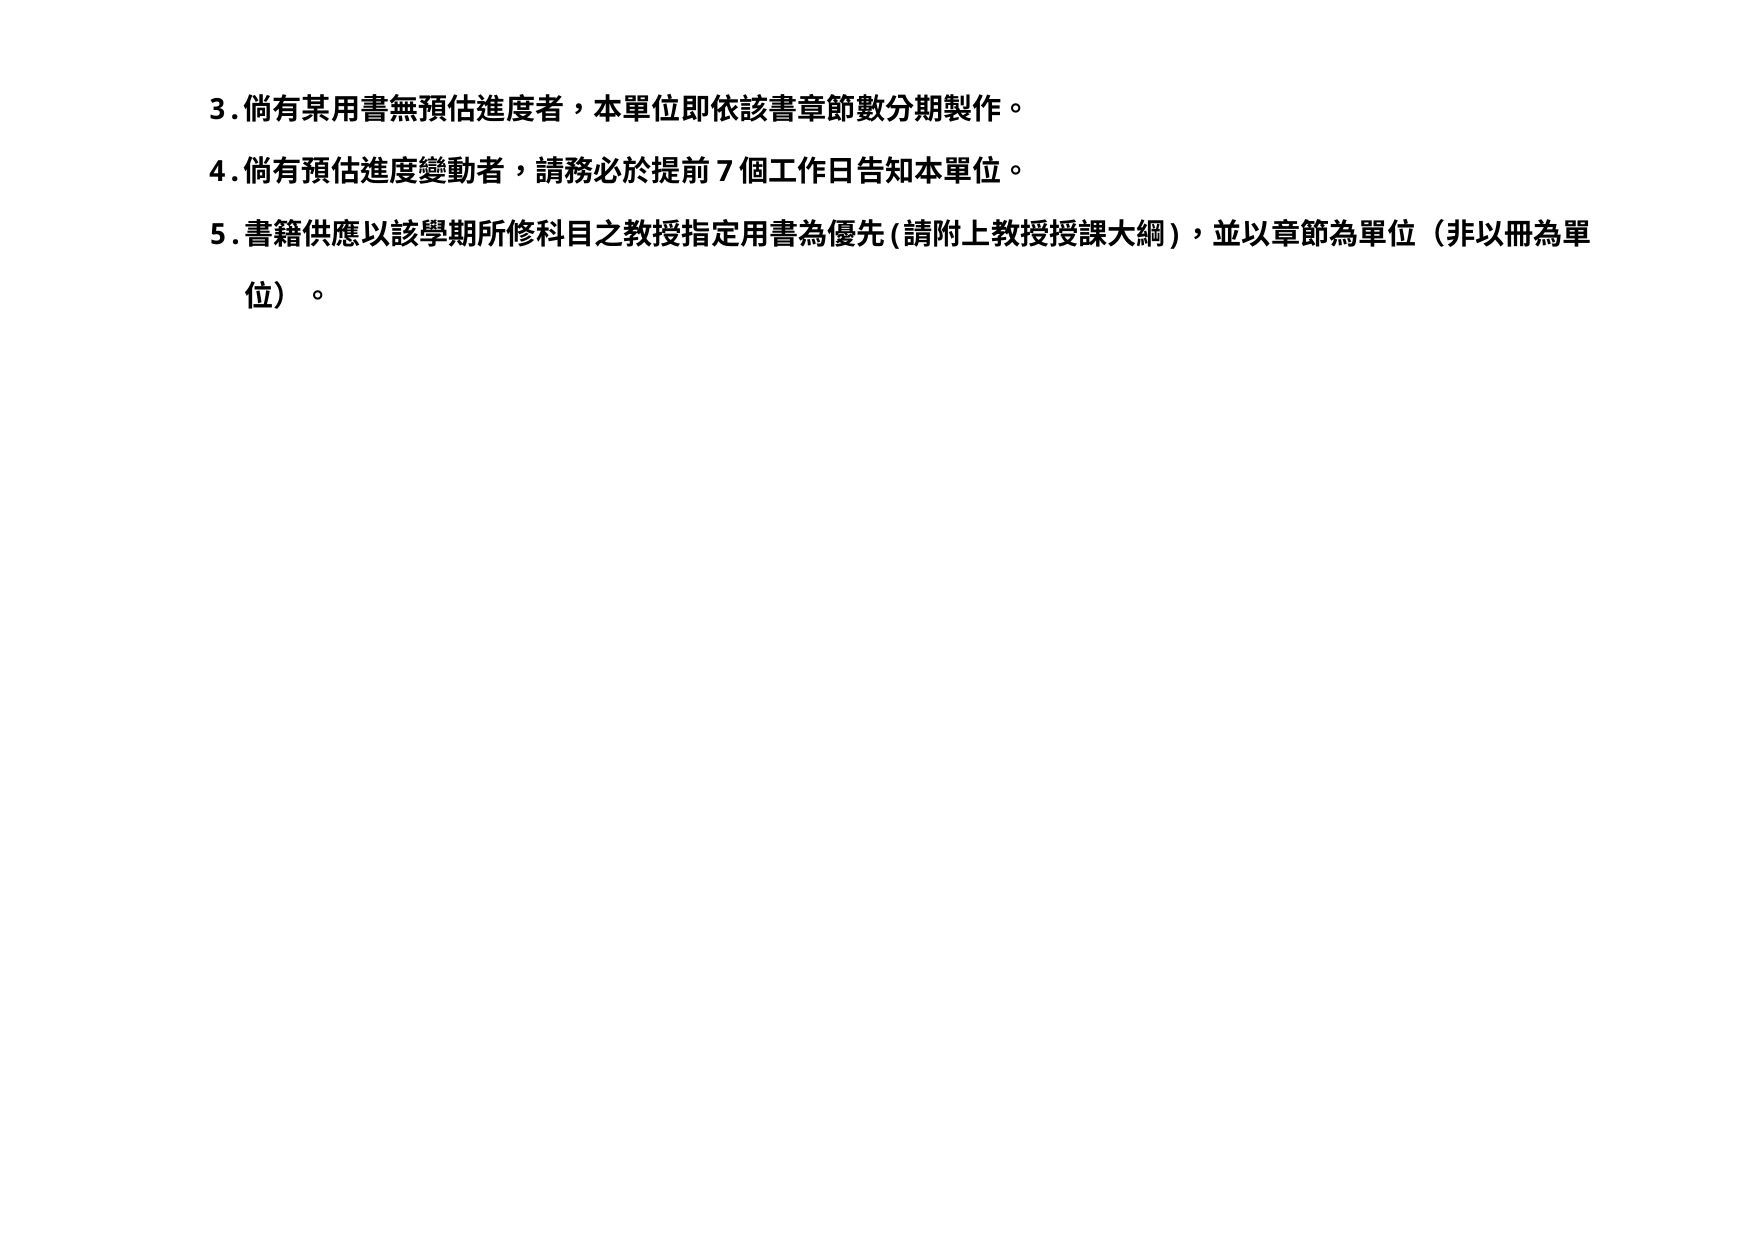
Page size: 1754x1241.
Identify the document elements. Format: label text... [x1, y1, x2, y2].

text 5.書籍供應以該學期所修科目之教授指定用書為優先(請附上教授授課大綱)，並以章節為單位（非以冊為單位）。 [209, 190, 1628, 315]
text 4.倘有預估進度變動者，請務必於提前7個工作日告知本單位。 [150, 127, 1604, 190]
text 3.倘有某用書無預估進度者，本單位即依該書章節數分期製作。 [150, 65, 1604, 127]
